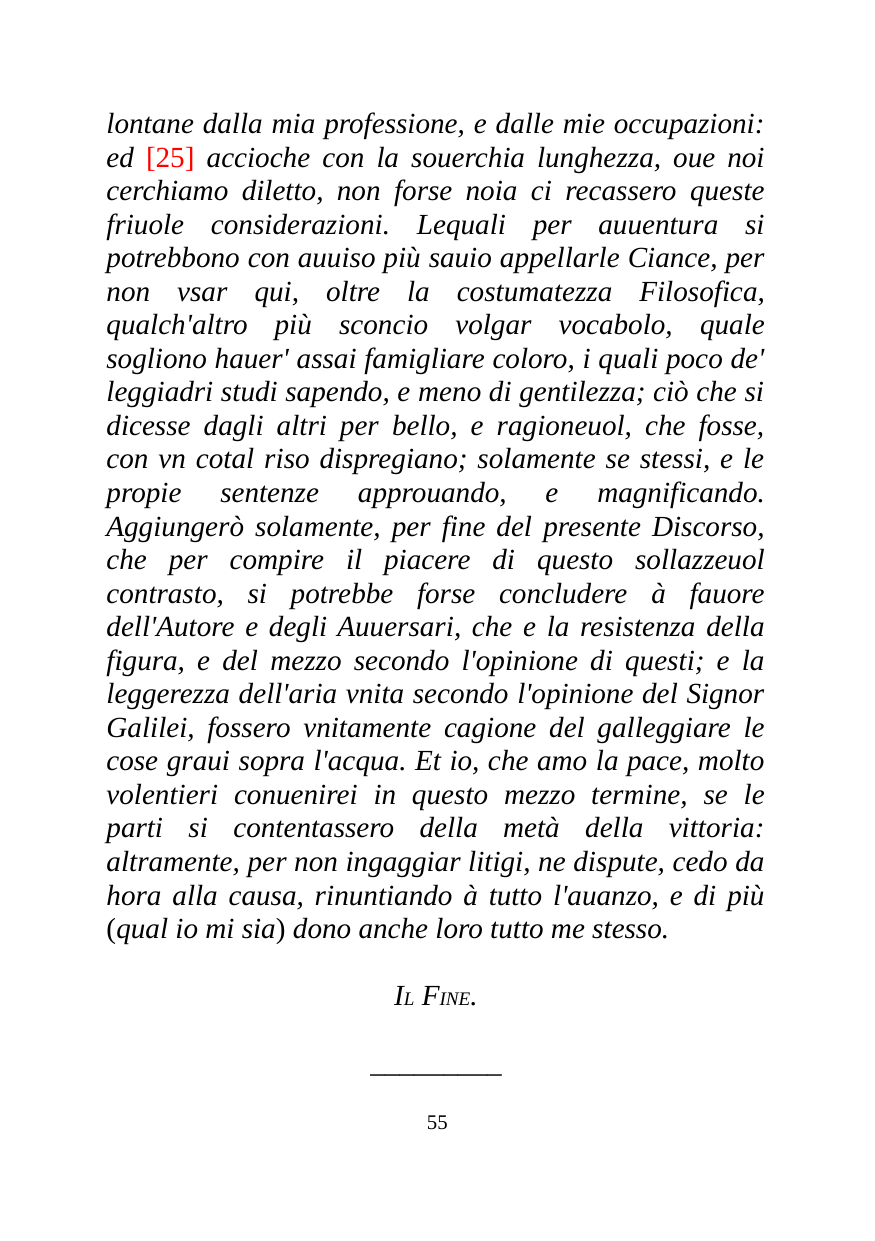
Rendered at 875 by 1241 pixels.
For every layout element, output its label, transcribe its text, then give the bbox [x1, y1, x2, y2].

text lontane dalla mia professione, e dalle mie occupazioni: ed [25] accioche con la souerchia lunghezza, oue noi cerchiamo diletto, non forse noia ci recassero queste friuole considerazioni. Lequali per auuentura si potrebbono con auuiso più sauio appellarle Ciance, per non vsar qui, oltre la costumatezza Filosofica, qualch'altro più sconcio volgar vocabolo, quale sogliono hauer' assai famigliare coloro, i quali poco de' leggiadri studi sapendo, e meno di gentilezza; ciò che si dicesse dagli altri per bello, e ragioneuol, che fosse, con vn cotal riso dispregiano; solamente se stessi, e le propie sentenze approuando, e magnificando. Aggiungerò solamente, per fine del presente Discorso, che per compire il piacere di questo sollazzeuol contrasto, si potrebbe forse concludere à fauore dell'Autore e degli Auuersari, che e la resistenza della figura, e del mezzo secondo l'opinione di questi; e la leggerezza dell'aria vnita secondo l'opinione del Signor Galilei, fossero vnitamente cagione del galleggiare le cose graui sopra l'acqua. Et io, che amo la pace, molto volentieri conuenirei in questo mezzo termine, se le parti si contentassero della metà della vittoria: altramente, per non ingaggiar litigi, ne dispute, cedo da hora alla causa, rinuntiando à tutto l'auanzo, e di più (qual io mi sia) dono anche loro tutto me stesso. [106, 106, 768, 945]
text Il Fine. [106, 978, 768, 1012]
text _________ [106, 1045, 768, 1079]
